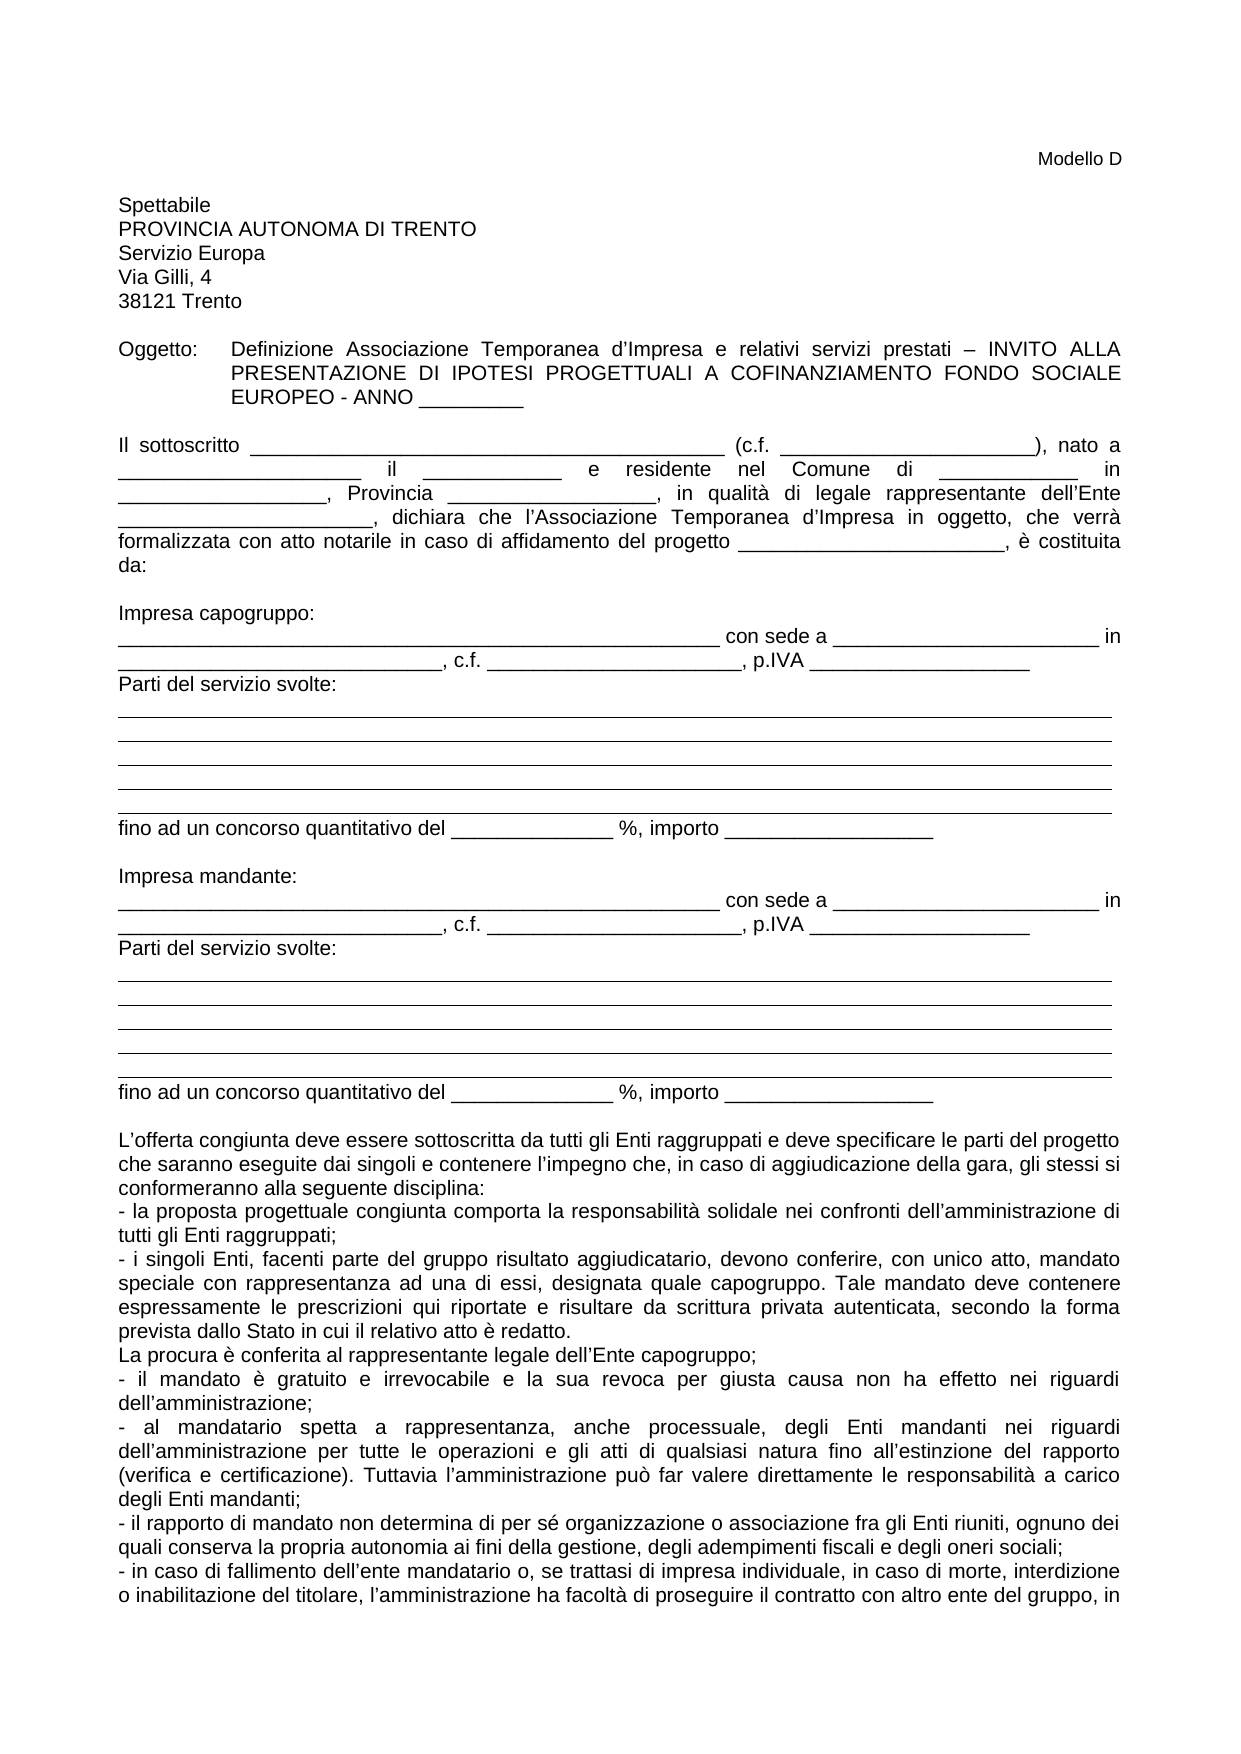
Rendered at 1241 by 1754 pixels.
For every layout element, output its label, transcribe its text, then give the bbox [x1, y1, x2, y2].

text La procura è conferita al rappresentante legale dell’Ente capogruppo; [118, 1343, 1122, 1367]
text Parti del servizio svolte: [118, 936, 1122, 960]
text Servizio Europa [118, 241, 1122, 265]
text ____________________________________________________ con sede a _______________________ in ____________________________, c.f. ______________________, p.IVA ___________________ [118, 888, 1122, 936]
text L’offerta congiunta deve essere sottoscritta da tutti gli Enti raggruppati e deve specificare le parti del progetto che saranno eseguite dai singoli e contenere l’impegno che, in caso di aggiudicazione della gara, gli stessi si conformeranno alla seguente disciplina: [118, 1127, 1122, 1199]
text Impresa mandante: [118, 864, 1122, 888]
text Modello D [118, 148, 1122, 169]
text fino ad un concorso quantitativo del ______________ %, importo __________________ [118, 1079, 1122, 1103]
text - il mandato è gratuito e irrevocabile e la sua revoca per giusta causa non ha effetto nei riguardi dell’amministrazione; [118, 1367, 1122, 1415]
text Oggetto: Definizione Associazione Temporanea d’Impresa e relativi servizi prestati – INVITO ALLA PRESENTAZIONE DI IPOTESI PROGETTUALI A COFINANZIAMENTO FONDO SOCIALE EUROPEO - ANNO _________ [118, 337, 1122, 409]
text - il rapporto di mandato non determina di per sé organizzazione o associazione fra gli Enti riuniti, ognuno dei quali conserva la propria autonomia ai fini della gestione, degli adempimenti fiscali e degli oneri sociali; [118, 1511, 1122, 1559]
text - i singoli Enti, facenti parte del gruppo risultato aggiudicatario, devono conferire, con unico atto, mandato speciale con rappresentanza ad una di essi, designata quale capogruppo. Tale mandato deve contenere espressamente le prescrizioni qui riportate e risultare da scrittura privata autenticata, secondo la forma prevista dallo Stato in cui il relativo atto è redatto. [118, 1247, 1122, 1343]
text - in caso di fallimento dell’ente mandatario o, se trattasi di impresa individuale, in caso di morte, interdizione o inabilitazione del titolare, l’amministrazione ha facoltà di proseguire il contratto con altro ente del gruppo, in [118, 1559, 1122, 1607]
text Impresa capogruppo: [118, 600, 1122, 624]
text 38121 Trento [118, 289, 1122, 313]
text Spettabile [118, 193, 1122, 217]
text PROVINCIA AUTONOMA DI TRENTO [118, 217, 1122, 241]
text - la proposta progettuale congiunta comporta la responsabilità solidale nei confronti dell’amministrazione di tutti gli Enti raggruppati; [118, 1199, 1122, 1247]
text - al mandatario spetta a rappresentanza, anche processuale, degli Enti mandanti nei riguardi dell’amministrazione per tutte le operazioni e gli atti di qualsiasi natura fino all’estinzione del rapporto (verifica e certificazione). Tuttavia l’amministrazione può far valere direttamente le responsabilità a carico degli Enti mandanti; [118, 1415, 1122, 1511]
text Parti del servizio svolte: [118, 672, 1122, 696]
text ____________________________________________________ con sede a _______________________ in ____________________________, c.f. ______________________, p.IVA ___________________ [118, 624, 1122, 672]
text Via Gilli, 4 [118, 265, 1122, 289]
text Il sottoscritto _________________________________________ (c.f. ______________________), nato a _____________________ il ____________ e residente nel Comune di ____________ in __________________, Provincia __________________, in qualità di legale rappresentante dell’Ente ______________________, dichiara che l’Associazione Temporanea d’Impresa in oggetto, che verrà formalizzata con atto notarile in caso di affidamento del progetto _______________________, è costituita da: [118, 433, 1122, 576]
text fino ad un concorso quantitativo del ______________ %, importo __________________ [118, 816, 1122, 840]
